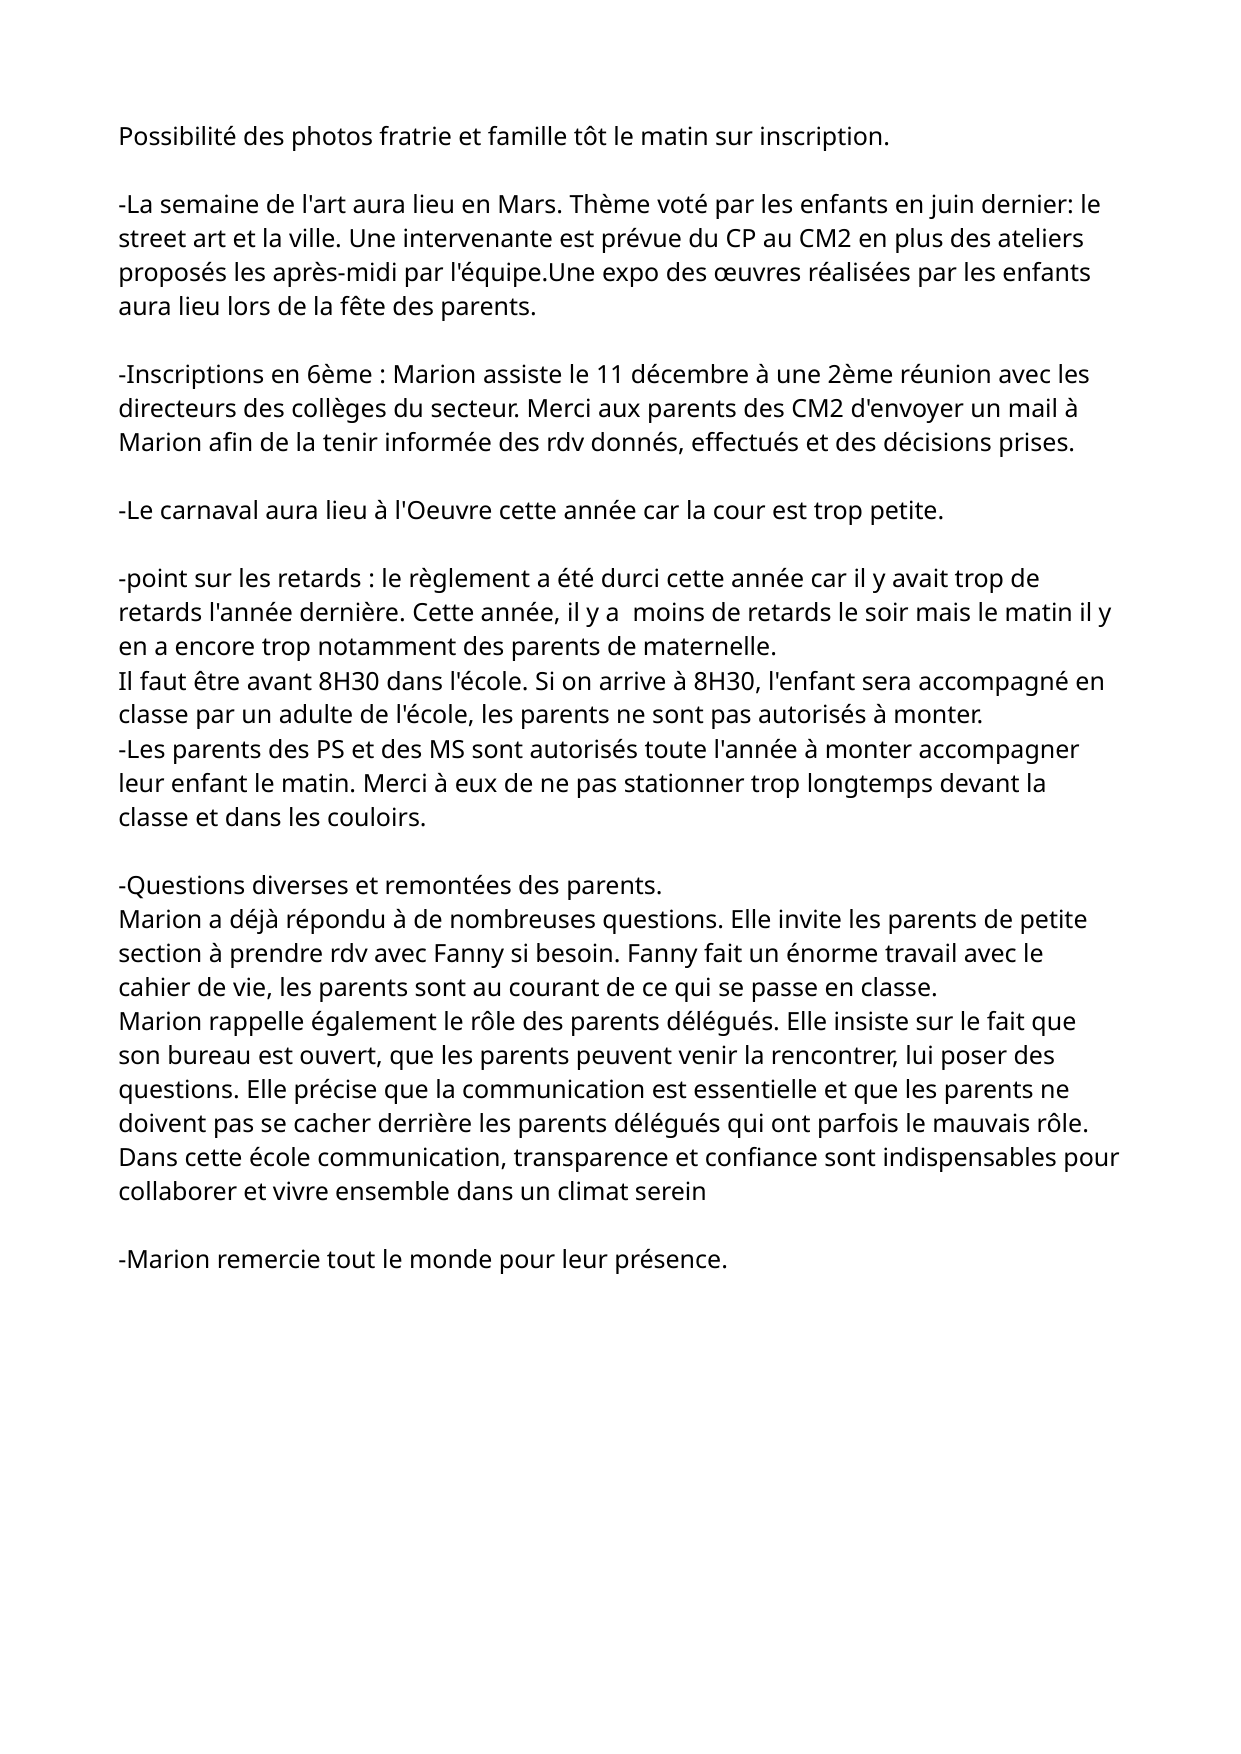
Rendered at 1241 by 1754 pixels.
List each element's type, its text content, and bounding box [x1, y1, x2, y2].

text -Inscriptions en 6ème : Marion assiste le 11 décembre à une 2ème réunion avec les directeurs des collèges du secteur. Merci aux parents des CM2 d'envoyer un mail à Marion afin de la tenir informée des rdv donnés, effectués et des décisions prises. [118, 357, 1122, 459]
text -Questions diverses et remontées des parents. [118, 867, 1122, 902]
text Marion a déjà répondu à de nombreuses questions. Elle invite les parents de petite section à prendre rdv avec Fanny si besoin. Fanny fait un énorme travail avec le cahier de vie, les parents sont au courant de ce qui se passe en classe. [118, 902, 1122, 1004]
text Marion rappelle également le rôle des parents délégués. Elle insiste sur le fait que son bureau est ouvert, que les parents peuvent venir la rencontrer, lui poser des questions. Elle précise que la communication est essentielle et que les parents ne doivent pas se cacher derrière les parents délégués qui ont parfois le mauvais rôle. Dans cette école communication, transparence et confiance sont indispensables pour collaborer et vivre ensemble dans un climat serein [118, 1004, 1122, 1208]
text -Marion remercie tout le monde pour leur présence. [118, 1242, 1122, 1276]
text -Les parents des PS et des MS sont autorisés toute l'année à monter accompagner leur enfant le matin. Merci à eux de ne pas stationner trop longtemps devant la classe et dans les couloirs. [118, 731, 1122, 833]
text -Le carnaval aura lieu à l'Oeuvre cette année car la cour est trop petite. [118, 493, 1122, 527]
text -La semaine de l'art aura lieu en Mars. Thème voté par les enfants en juin dernier: le street art et la ville. Une intervenante est prévue du CP au CM2 en plus des ateliers proposés les après-midi par l'équipe.Une expo des œuvres réalisées par les enfants aura lieu lors de la fête des parents. [118, 186, 1122, 322]
text Il faut être avant 8H30 dans l'école. Si on arrive à 8H30, l'enfant sera accompagné en classe par un adulte de l'école, les parents ne sont pas autorisés à monter. [118, 663, 1122, 731]
text -point sur les retards : le règlement a été durci cette année car il y avait trop de retards l'année dernière. Cette année, il y a moins de retards le soir mais le matin il y en a encore trop notamment des parents de maternelle. [118, 561, 1122, 663]
text Possibilité des photos fratrie et famille tôt le matin sur inscription. [118, 118, 1122, 152]
